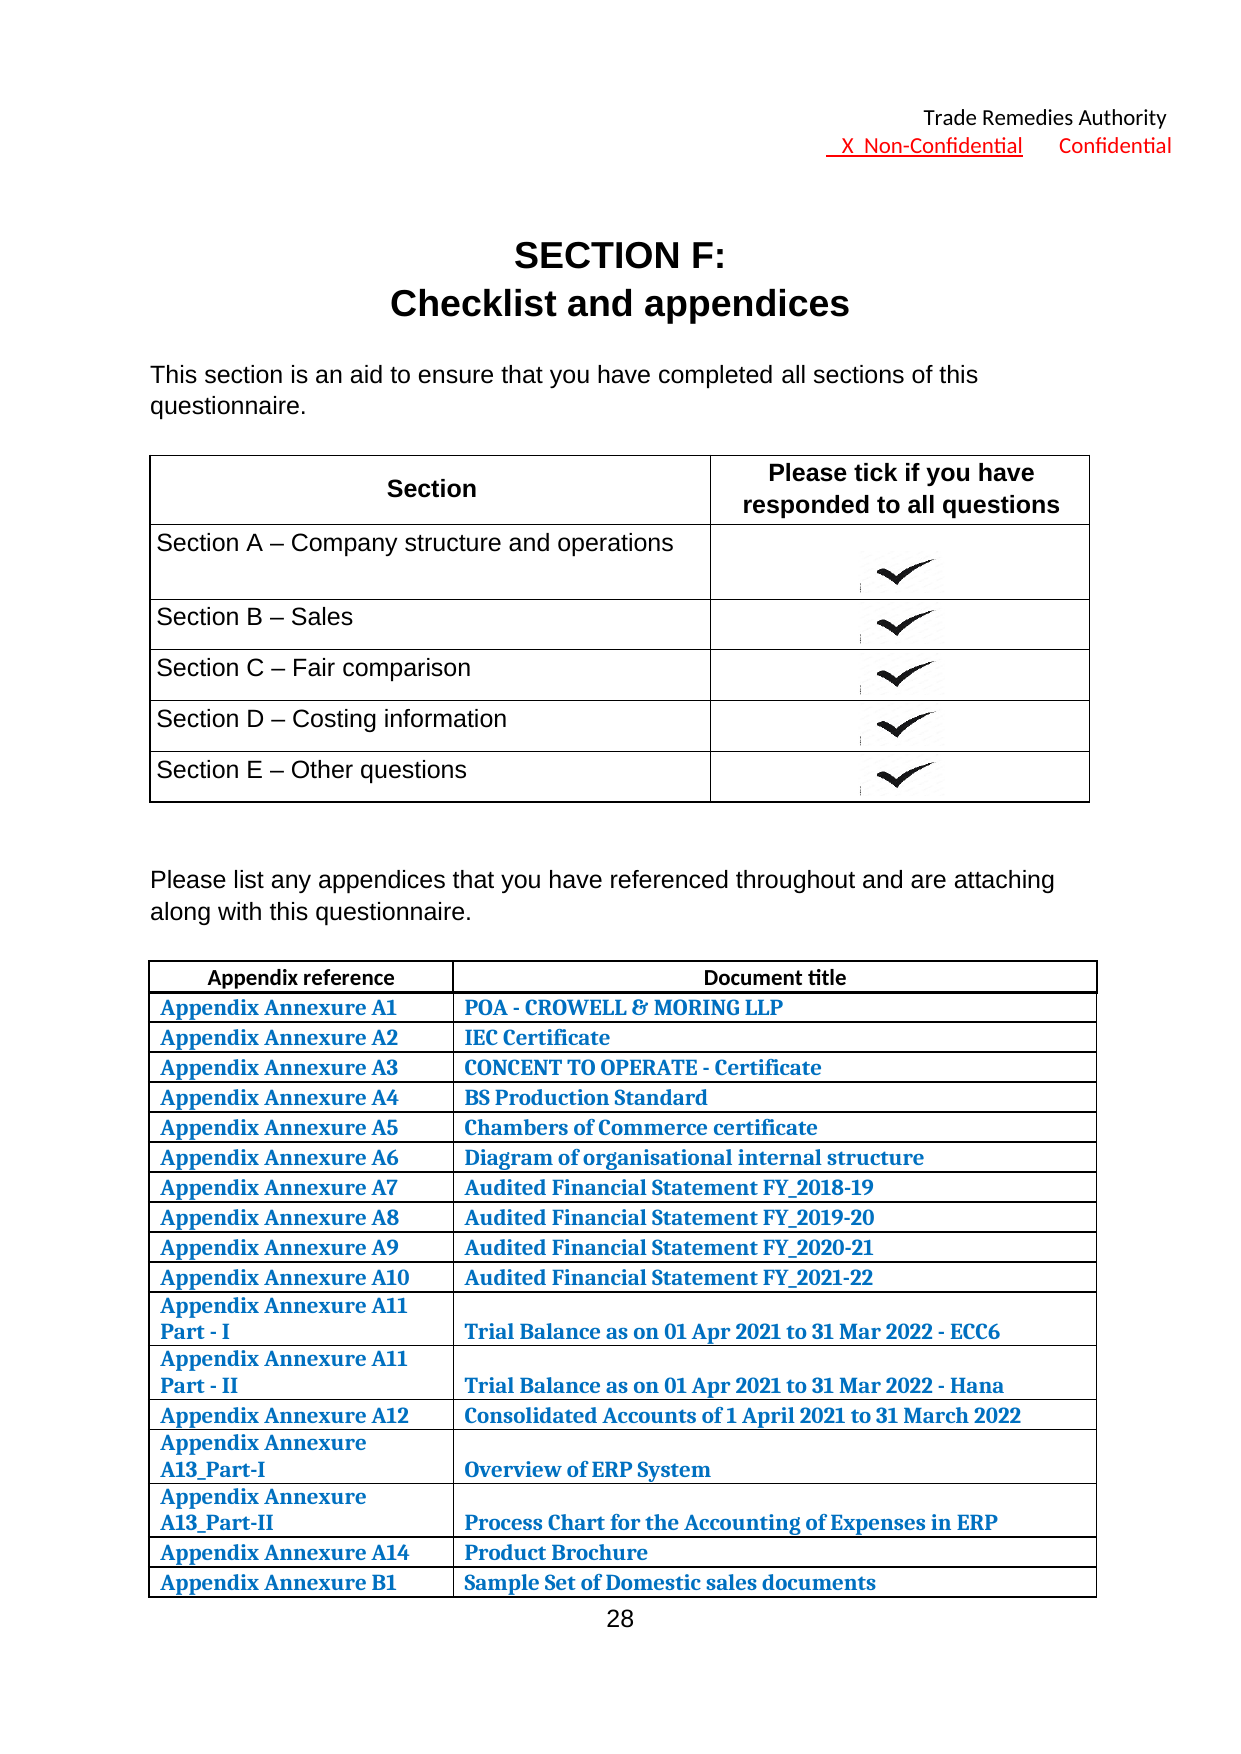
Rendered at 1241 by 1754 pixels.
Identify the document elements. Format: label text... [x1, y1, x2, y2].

table_cell [711, 701, 1089, 751]
table_cell Appendix Annexure A12 [150, 1400, 453, 1429]
table_cell [711, 525, 1089, 598]
table_cell Audited Financial Statement FY_2018-19 [454, 1173, 1096, 1201]
text Please list any appendices that you have referenced throughout and are attaching along with this questionnaire. [150, 866, 1090, 926]
table_cell Audited Financial Statement FY_2021-22 [454, 1263, 1096, 1291]
table_cell Appendix Annexure A9 [150, 1233, 453, 1261]
table_cell Trial Balance as on 01 Apr 2021 to 31 Mar 2022 - Hana [454, 1346, 1096, 1399]
table_cell Appendix Annexure A10 [150, 1263, 453, 1291]
table_cell Appendix Annexure A13_Part-I [150, 1430, 453, 1483]
table_cell [711, 752, 1089, 801]
table_cell Appendix Annexure A14 [150, 1538, 453, 1566]
table_cell Sample Set of Domestic sales documents [454, 1568, 1096, 1596]
table_cell Audited Financial Statement FY_2020-21 [454, 1233, 1096, 1261]
table_cell Consolidated Accounts of 1 April 2021 to 31 March 2022 [454, 1400, 1096, 1429]
table_cell Chambers of Commerce certificate [454, 1113, 1096, 1141]
table_cell Appendix Annexure B1 [150, 1568, 453, 1596]
table_cell Appendix Annexure A2 [150, 1023, 453, 1051]
table_cell Appendix Annexure A4 [150, 1083, 453, 1111]
table_cell Audited Financial Statement FY_2019-20 [454, 1203, 1096, 1231]
table_cell Diagram of organisational internal structure [454, 1143, 1096, 1171]
table_cell Section E – Other questions [151, 752, 710, 801]
table_cell IEC Certificate [454, 1023, 1096, 1051]
table_cell Appendix Annexure A8 [150, 1203, 453, 1231]
table_cell CONCENT TO OPERATE - Certificate [454, 1053, 1096, 1081]
table_cell Overview of ERP System [454, 1430, 1096, 1483]
table_cell Appendix Annexure A13_Part-II [150, 1484, 453, 1536]
subtitle SECTION F: Checklist and appendices [150, 233, 1090, 324]
table_cell [711, 650, 1089, 700]
table_cell Section C – Fair comparison [151, 650, 710, 700]
table_cell Appendix Annexure A11 Part - I [150, 1293, 453, 1345]
table_cell Process Chart for the Accounting of Expenses in ERP [454, 1484, 1096, 1536]
table_cell Product Brochure [454, 1538, 1096, 1566]
table_cell Appendix Annexure A1 [150, 994, 453, 1021]
table_cell Section D – Costing information [151, 701, 710, 751]
table_header Appendix reference [150, 962, 452, 991]
table_cell BS Production Standard [454, 1083, 1096, 1111]
table_header Section [151, 456, 710, 524]
table_cell Section B – Sales [151, 600, 710, 649]
table_header Please tick if you have responded to all questions [711, 456, 1089, 524]
table_cell Appendix Annexure A3 [150, 1053, 453, 1081]
text This section is an aid to ensure that you have completed all sections of this questionnaire. [150, 360, 1090, 420]
table_cell [711, 600, 1089, 649]
table_cell POA - CROWELL & MORING LLP [454, 994, 1096, 1021]
table_cell Trial Balance as on 01 Apr 2021 to 31 Mar 2022 - ECC6 [454, 1293, 1096, 1345]
table_header Document title [454, 962, 1096, 991]
table_cell Appendix Annexure A11 Part - II [150, 1346, 453, 1399]
table_cell Appendix Annexure A7 [150, 1173, 453, 1201]
table_cell Appendix Annexure A6 [150, 1143, 453, 1171]
table_cell Appendix Annexure A5 [150, 1113, 453, 1141]
table_cell Section A – Company structure and operations [151, 525, 710, 598]
